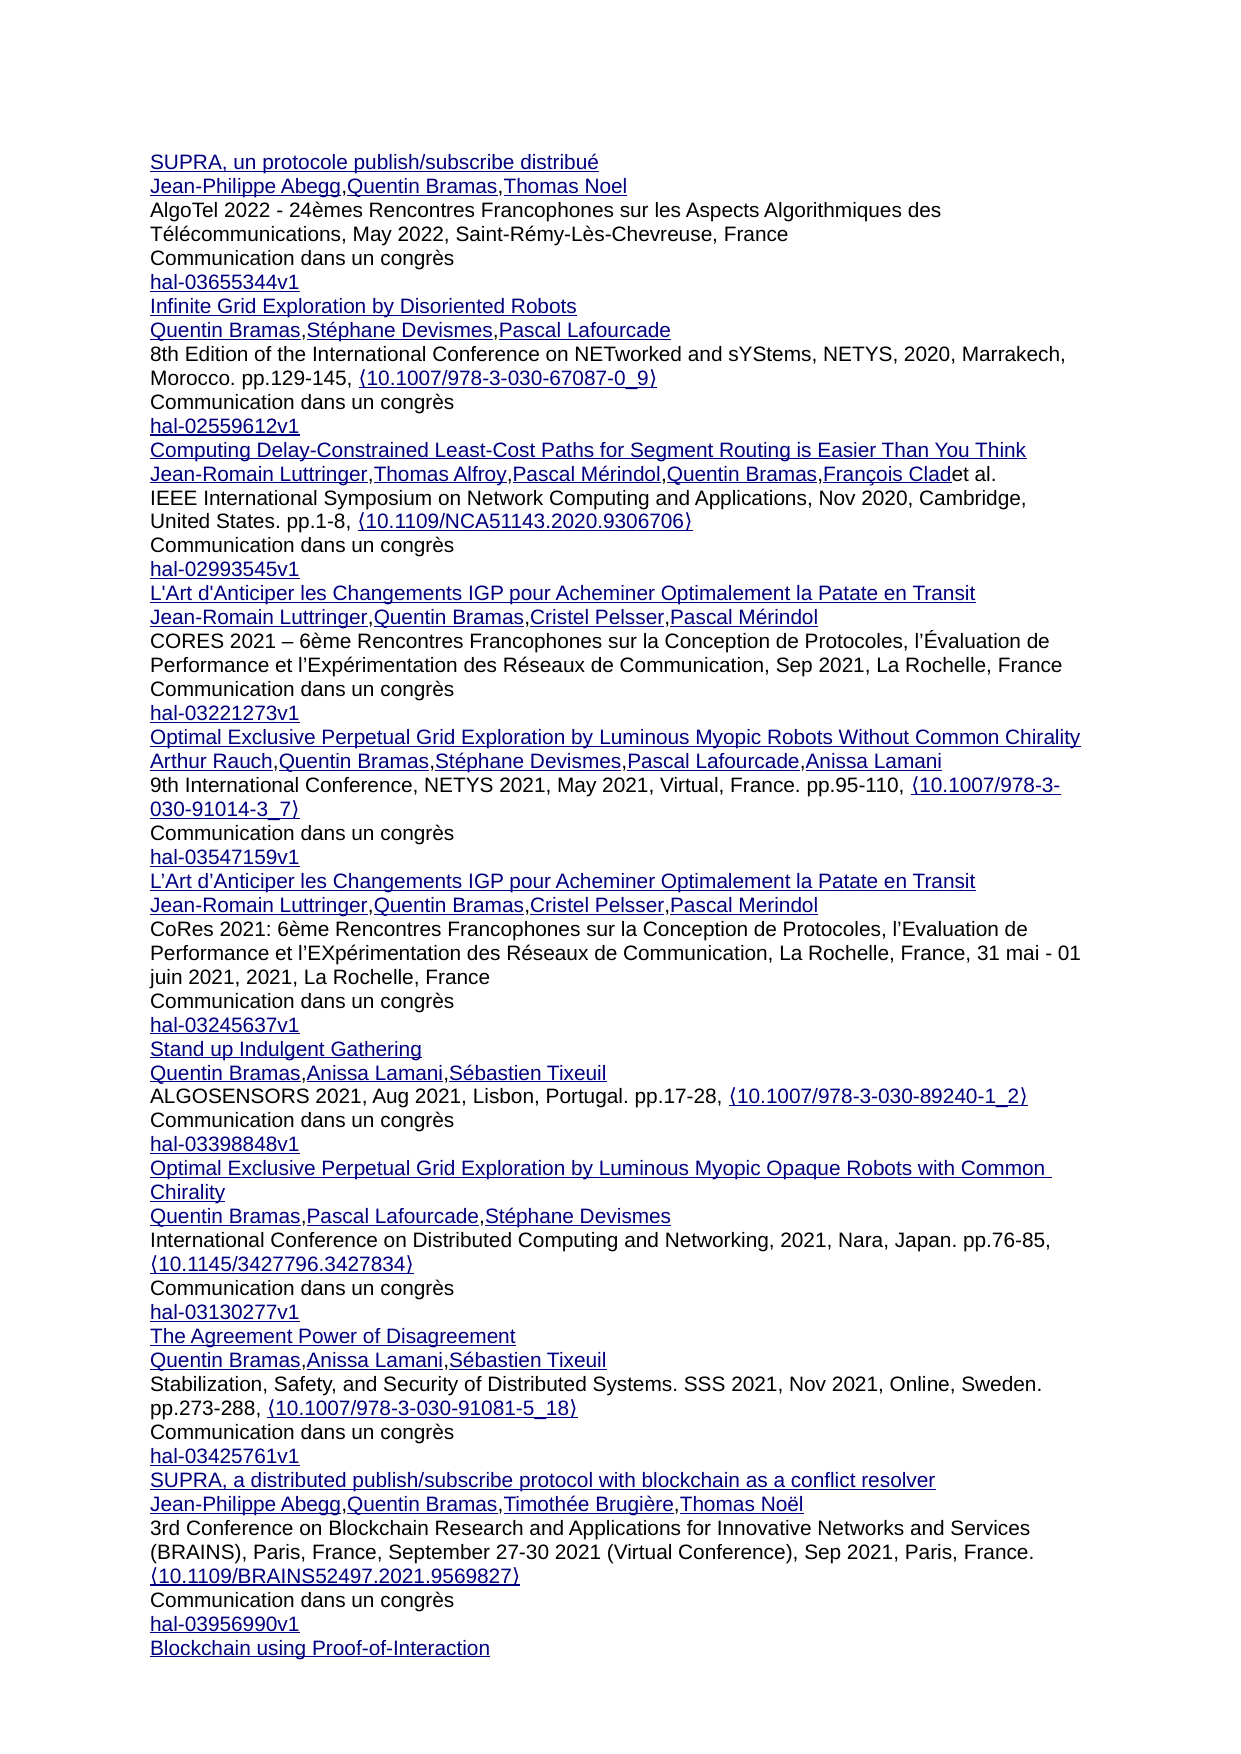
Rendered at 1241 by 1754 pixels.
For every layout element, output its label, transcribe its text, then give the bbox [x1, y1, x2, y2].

table_cell Stand up Indulgent Gathering Quentin Bramas,Anissa Lamani,Sébastien Tixeuil ALGOSENSORS 2021, Aug 2021, Lisbon, Portugal. pp.17-28, ⟨10.1007/978-3-030-89240-1_2⟩ Communication dans un congrès hal-03398848v1 [150, 1036, 1090, 1156]
table_cell Infinite Grid Exploration by Disoriented Robots Quentin Bramas,Stéphane Devismes,Pascal Lafourcade 8th Edition of the International Conference on NETworked and sYStems, NETYS, 2020, Marrakech, Morocco. pp.129-145, ⟨10.1007/978-3-030-67087-0_9⟩ Communication dans un congrès hal-02559612v1 [150, 294, 1090, 437]
table_cell The Agreement Power of Disagreement Quentin Bramas,Anissa Lamani,Sébastien Tixeuil Stabilization, Safety, and Security of Distributed Systems. SSS 2021, Nov 2021, Online, Sweden. pp.273-288, ⟨10.1007/978-3-030-91081-5_18⟩ Communication dans un congrès hal-03425761v1 [150, 1324, 1090, 1468]
table_cell SUPRA, a distributed publish/subscribe protocol with blockchain as a conflict resolver Jean-Philippe Abegg,Quentin Bramas,Timothée Brugière,Thomas Noël 3rd Conference on Blockchain Research and Applications for Innovative Networks and Services (BRAINS), Paris, France, September 27-30 2021 (Virtual Conference), Sep 2021, Paris, France. ⟨10.1109/BRAINS52497.2021.9569827⟩ Communication dans un congrès hal-03956990v1 [150, 1468, 1090, 1635]
table_cell SUPRA, un protocole publish/subscribe distribué Jean-Philippe Abegg,Quentin Bramas,Thomas Noel AlgoTel 2022 - 24èmes Rencontres Francophones sur les Aspects Algorithmiques des Télécommunications, May 2022, Saint-Rémy-Lès-Chevreuse, France Communication dans un congrès hal-03655344v1 [150, 150, 1090, 294]
table_cell Blockchain using Proof-of-Interaction [150, 1635, 1090, 1659]
table_cell Optimal Exclusive Perpetual Grid Exploration by Luminous Myopic Robots Without Common Chirality Arthur Rauch,Quentin Bramas,Stéphane Devismes,Pascal Lafourcade,Anissa Lamani 9th International Conference, NETYS 2021, May 2021, Virtual, France. pp.95-110, ⟨10.1007/978-3-030-91014-3_7⟩ Communication dans un congrès hal-03547159v1 [150, 725, 1090, 869]
table_cell Computing Delay-Constrained Least-Cost Paths for Segment Routing is Easier Than You Think Jean-Romain Luttringer,Thomas Alfroy,Pascal Mérindol,Quentin Bramas,François Cladet al. IEEE International Symposium on Network Computing and Applications, Nov 2020, Cambridge, United States. pp.1-8, ⟨10.1109/NCA51143.2020.9306706⟩ Communication dans un congrès hal-02993545v1 [150, 438, 1090, 581]
table_cell L’Art d’Anticiper les Changements IGP pour Acheminer Optimalement la Patate en Transit Jean-Romain Luttringer,Quentin Bramas,Cristel Pelsser,Pascal Merindol CoRes 2021: 6ème Rencontres Francophones sur la Conception de Protocoles, l’Evaluation de Performance et l’EXpérimentation des Réseaux de Communication, La Rochelle, France, 31 mai - 01 juin 2021, 2021, La Rochelle, France Communication dans un congrès hal-03245637v1 [150, 869, 1090, 1036]
table_cell L'Art d'Anticiper les Changements IGP pour Acheminer Optimalement la Patate en Transit Jean-Romain Luttringer,Quentin Bramas,Cristel Pelsser,Pascal Mérindol CORES 2021 – 6ème Rencontres Francophones sur la Conception de Protocoles, l’Évaluation de Performance et l’Expérimentation des Réseaux de Communication, Sep 2021, La Rochelle, France Communication dans un congrès hal-03221273v1 [150, 581, 1090, 725]
table_cell Optimal Exclusive Perpetual Grid Exploration by Luminous Myopic Opaque Robots with Common Chirality Quentin Bramas,Pascal Lafourcade,Stéphane Devismes International Conference on Distributed Computing and Networking, 2021, Nara, Japan. pp.76-85, ⟨10.1145/3427796.3427834⟩ Communication dans un congrès hal-03130277v1 [150, 1156, 1090, 1324]
